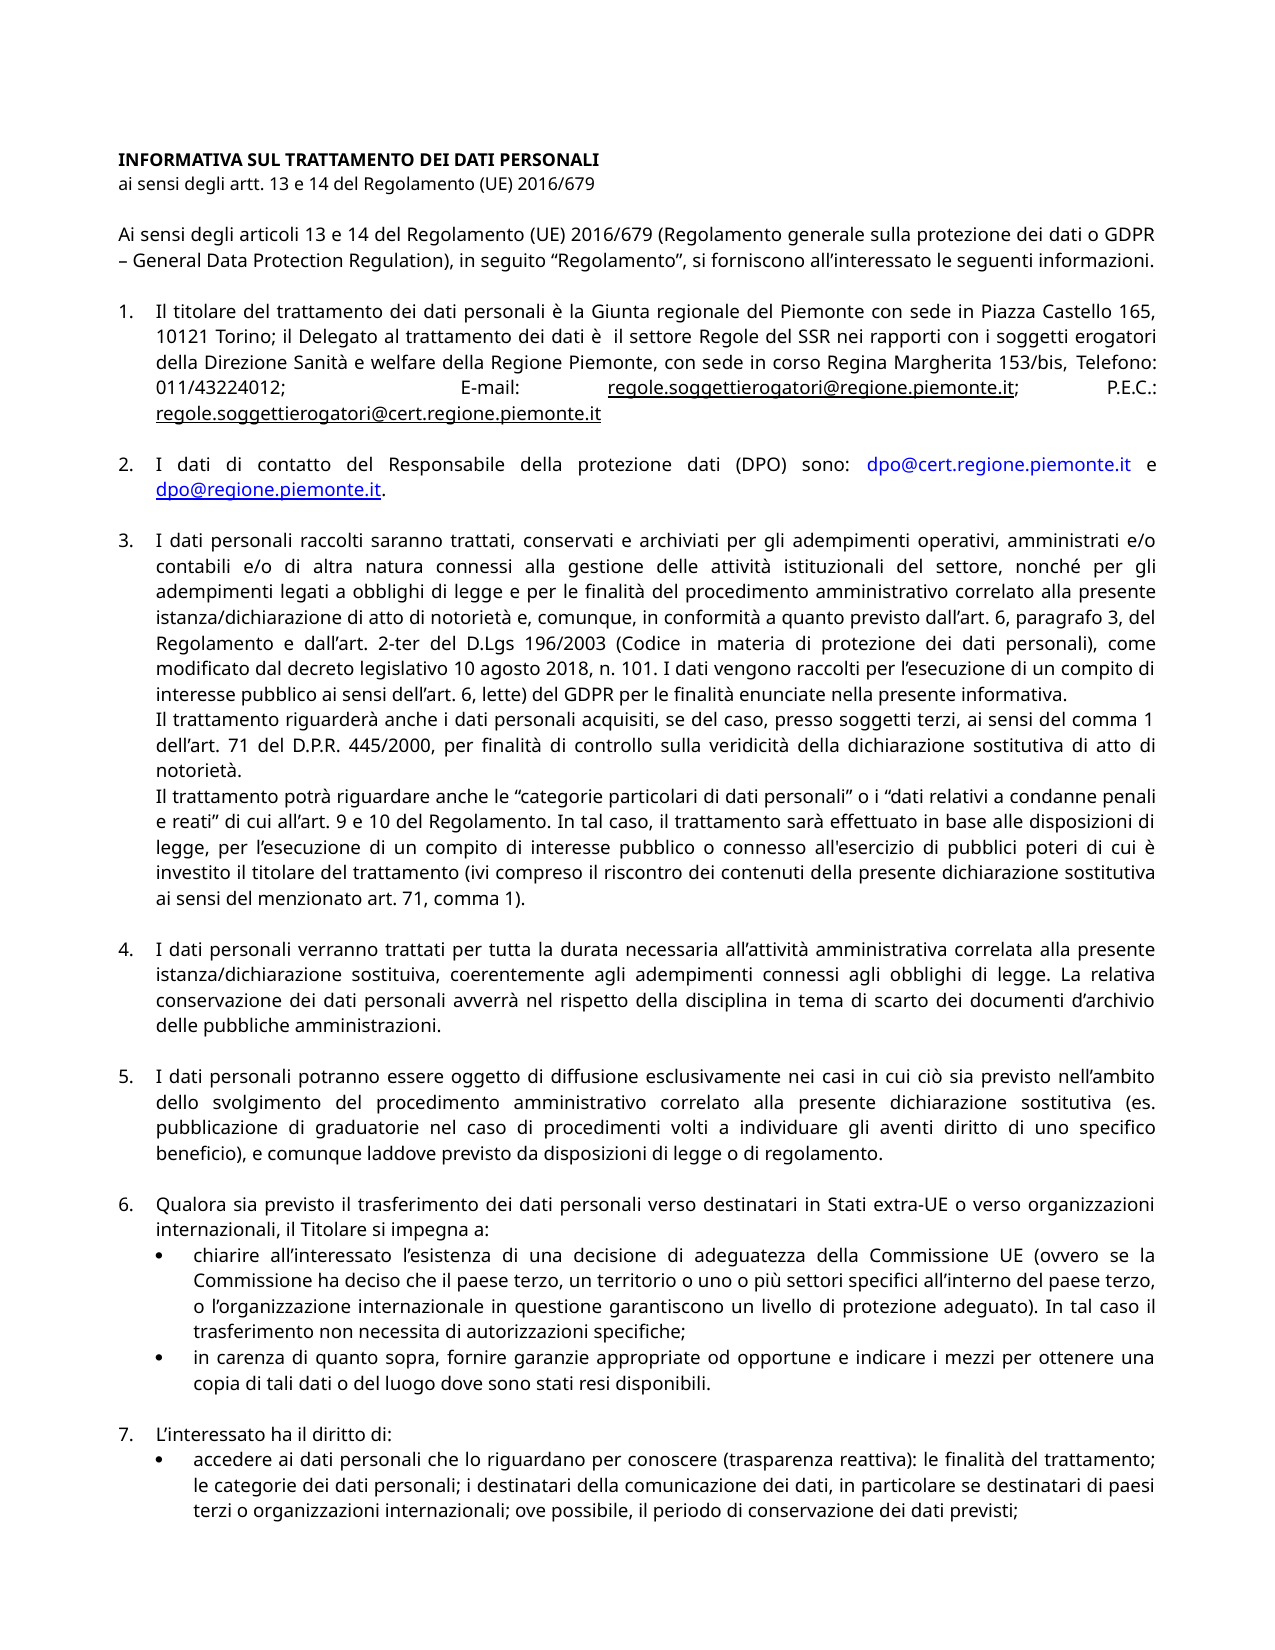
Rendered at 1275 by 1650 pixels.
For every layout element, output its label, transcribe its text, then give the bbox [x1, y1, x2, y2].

text INFORMATIVA SUL TRATTAMENTO DEI DATI PERSONALI [118, 148, 1157, 172]
list in carenza di quanto sopra, fornire garanzie appropriate od opportune e indicare i mezzi per ottenere una copia di tali dati o del luogo dove sono stati resi disponibili. [156, 1344, 1157, 1395]
list Qualora sia previsto il trasferimento dei dati personali verso destinatari in Stati extra-UE o verso organizzazioni internazionali, il Titolare si impegna a: [118, 1191, 1157, 1242]
text ai sensi degli artt. 13 e 14 del Regolamento (UE) 2016/679 [118, 172, 1157, 196]
list I dati personali raccolti saranno trattati, conservati e archiviati per gli adempimenti operativi, amministrati e/o contabili e/o di altra natura connessi alla gestione delle attività istituzionali del settore, nonché per gli adempimenti legati a obblighi di legge e per le finalità del procedimento amministrativo correlato alla presente istanza/dichiarazione di atto di notorietà e, comunque, in conformità a quanto previsto dall’art. 6, paragrafo 3, del Regolamento e dall’art. 2-ter del D.Lgs 196/2003 (Codice in materia di protezione dei dati personali), come modificato dal decreto legislativo 10 agosto 2018, n. 101. I dati vengono raccolti per l’esecuzione di un compito di interesse pubblico ai sensi dell’art. 6, lette) del GDPR per le finalità enunciate nella presente informativa. [118, 528, 1157, 706]
text Ai sensi degli articoli 13 e 14 del Regolamento (UE) 2016/679 (Regolamento generale sulla protezione dei dati o GDPR – General Data Protection Regulation), in seguito “Regolamento”, si forniscono all’interessato le seguenti informazioni. [118, 221, 1157, 272]
list I dati personali verranno trattati per tutta la durata necessaria all’attività amministrativa correlata alla presente istanza/dichiarazione sostituiva, coerentemente agli adempimenti connessi agli obblighi di legge. La relativa conservazione dei dati personali avverrà nel rispetto della disciplina in tema di scarto dei documenti d’archivio delle pubbliche amministrazioni. [118, 936, 1157, 1038]
list I dati personali potranno essere oggetto di diffusione esclusivamente nei casi in cui ciò sia previsto nell’ambito dello svolgimento del procedimento amministrativo correlato alla presente dichiarazione sostitutiva (es. pubblicazione di graduatorie nel caso di procedimenti volti a individuare gli aventi diritto di uno specifico beneficio), e comunque laddove previsto da disposizioni di legge o di regolamento. [118, 1064, 1157, 1166]
list L’interessato ha il diritto di: [118, 1421, 1157, 1446]
text Il trattamento riguarderà anche i dati personali acquisiti, se del caso, presso soggetti terzi, ai sensi del comma 1 dell’art. 71 del D.P.R. 445/2000, per finalità di controllo sulla veridicità della dichiarazione sostitutiva di atto di notorietà. [156, 706, 1157, 783]
list chiarire all’interessato l’esistenza di una decisione di adeguatezza della Commissione UE (ovvero se la Commissione ha deciso che il paese terzo, un territorio o uno o più settori specifici all’interno del paese terzo, o l’organizzazione internazionale in questione garantiscono un livello di protezione adeguato). In tal caso il trasferimento non necessita di autorizzazioni specifiche; [156, 1242, 1157, 1344]
list accedere ai dati personali che lo riguardano per conoscere (trasparenza reattiva): le finalità del trattamento; le categorie dei dati personali; i destinatari della comunicazione dei dati, in particolare se destinatari di paesi terzi o organizzazioni internazionali; ove possibile, il periodo di conservazione dei dati previsti; [156, 1446, 1157, 1523]
list Il titolare del trattamento dei dati personali è la Giunta regionale del Piemonte con sede in Piazza Castello 165, 10121 Torino; il Delegato al trattamento dei dati è il settore Regole del SSR nei rapporti con i soggetti erogatori della Direzione Sanità e welfare della Regione Piemonte, con sede in corso Regina Margherita 153/bis, Telefono: 011/43224012; E-mail: regole.soggettierogatori@regione.piemonte.it; P.E.C.: regole.soggettierogatori@cert.regione.piemonte.it [118, 298, 1157, 426]
list I dati di contatto del Responsabile della protezione dati (DPO) sono: dpo@cert.regione.piemonte.it e dpo@regione.piemonte.it. [118, 451, 1157, 502]
text Il trattamento potrà riguardare anche le “categorie particolari di dati personali” o i “dati relativi a condanne penali e reati” di cui all’art. 9 e 10 del Regolamento. In tal caso, il trattamento sarà effettuato in base alle disposizioni di legge, per l’esecuzione di un compito di interesse pubblico o connesso all'esercizio di pubblici poteri di cui è investito il titolare del trattamento (ivi compreso il riscontro dei contenuti della presente dichiarazione sostitutiva ai sensi del menzionato art. 71, comma 1). [156, 783, 1157, 911]
